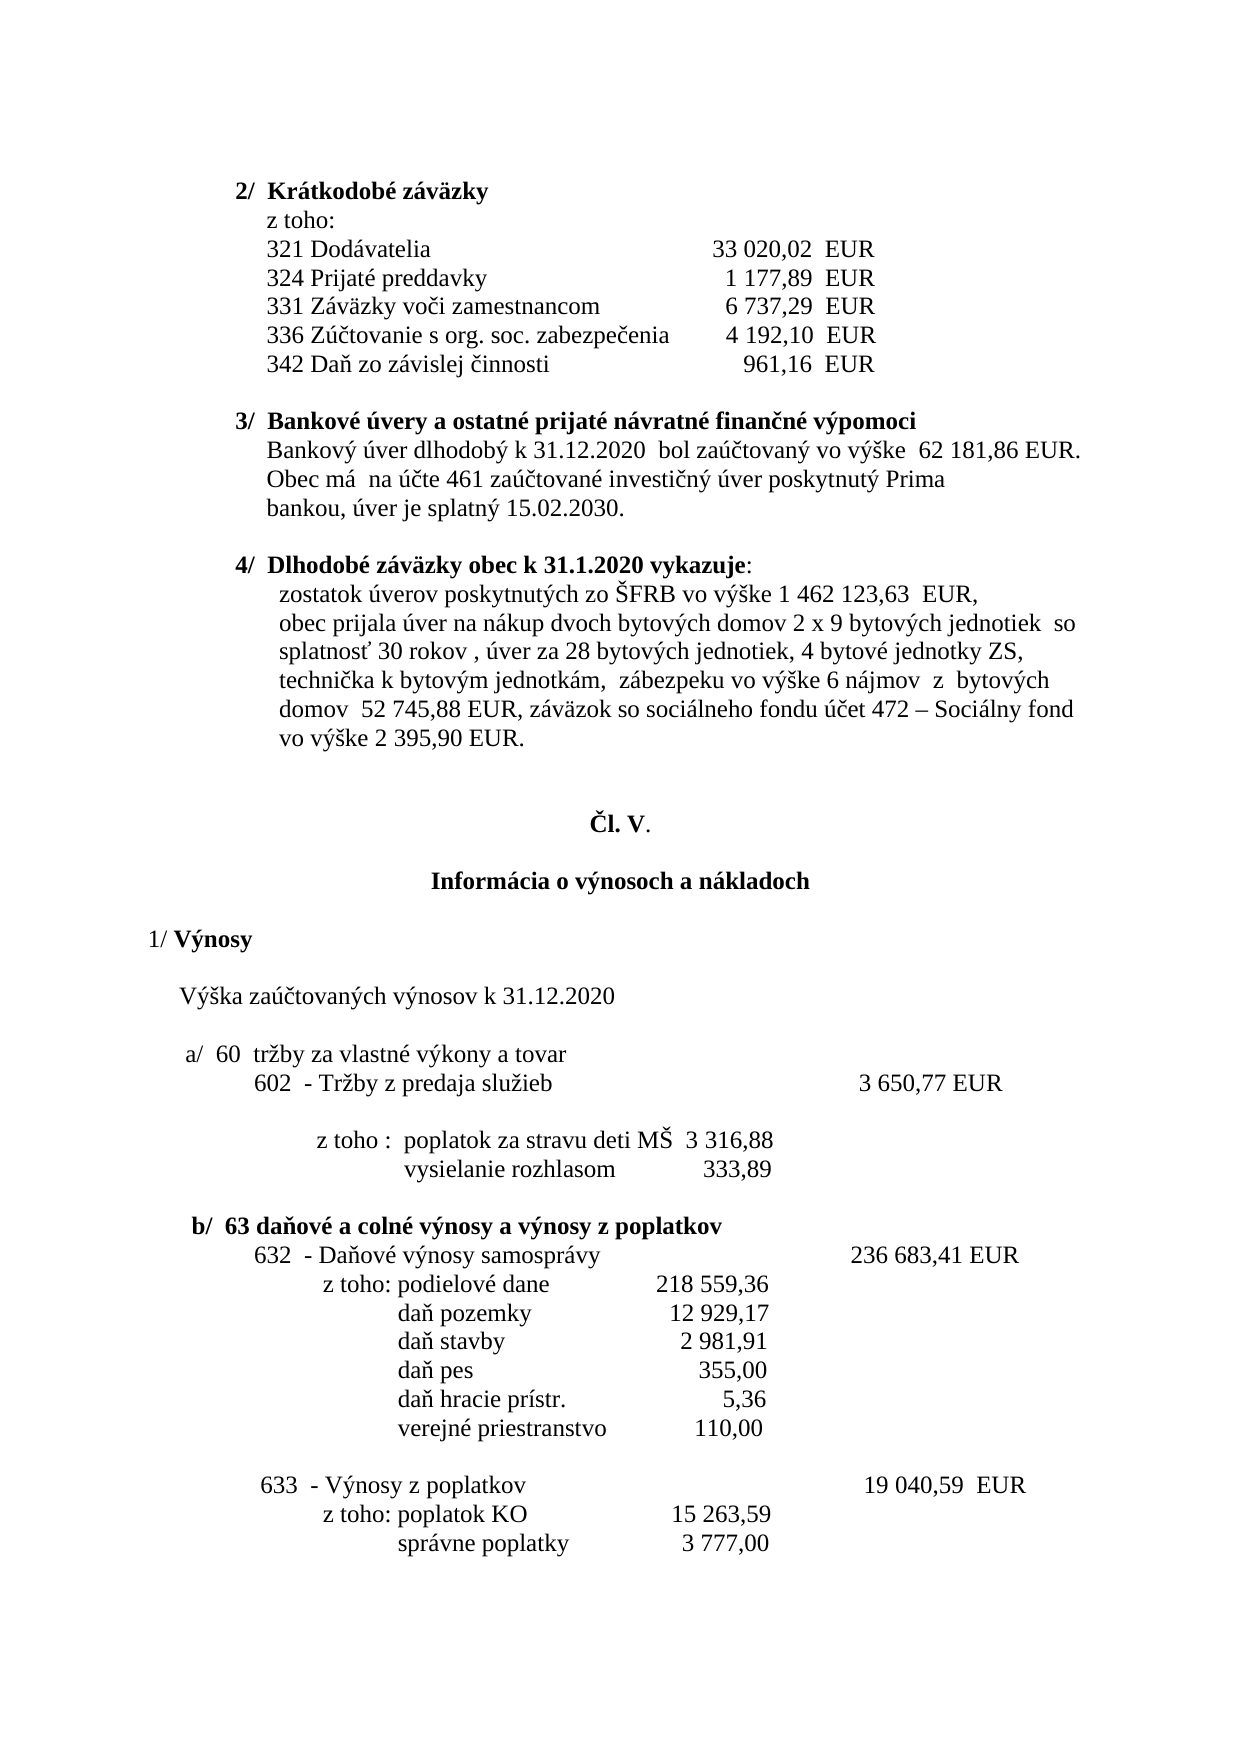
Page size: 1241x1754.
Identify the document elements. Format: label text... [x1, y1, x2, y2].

text splatnosť 30 rokov , úver za 28 bytových jednotiek, 4 bytové jednotky ZS, [148, 636, 1093, 665]
text obec prijala úver na nákup dvoch bytových domov 2 x 9 bytových jednotiek so [148, 608, 1093, 636]
text a/ 60 tržby za vlastné výkony a tovar [148, 1039, 1093, 1068]
text správne poplatky 3 777,00 [148, 1528, 1093, 1556]
text Informácia o výnosoch a nákladoch [148, 866, 1093, 895]
text z toho: poplatok KO 15 263,59 [148, 1499, 1093, 1528]
text 2/ Krátkodobé záväzky [148, 176, 1093, 205]
text Bankový úver dlhodobý k 31.12.2020 bol zaúčtovaný vo výške 62 181,86 EUR. [148, 435, 1093, 464]
text daň hracie prístr. 5,36 [148, 1384, 1093, 1413]
text 1/ Výnosy [148, 924, 1093, 953]
text 321 Dodávatelia 33 020,02 EUR [148, 234, 1093, 263]
text daň pes 355,00 [148, 1355, 1093, 1384]
text technička k bytovým jednotkám, zábezpeku vo výške 6 nájmov z bytových [148, 665, 1093, 694]
text z toho: [148, 205, 1093, 234]
text z toho : poplatok za stravu deti MŠ 3 316,88 [148, 1125, 1093, 1154]
text vo výške 2 395,90 EUR. [148, 723, 1093, 751]
text 342 Daň zo závislej činnosti 961,16 EUR [148, 349, 1093, 378]
text zostatok úverov poskytnutých zo ŠFRB vo výške 1 462 123,63 EUR, [148, 579, 1093, 608]
text 331 Záväzky voči zamestnancom 6 737,29 EUR [148, 291, 1093, 320]
text 4/ Dlhodobé záväzky obec k 31.1.2020 vykazuje: [148, 550, 1093, 579]
text bankou, úver je splatný 15.02.2030. [148, 493, 1093, 521]
text z toho: podielové dane 218 559,36 [148, 1269, 1093, 1298]
text verejné priestranstvo 110,00 [148, 1413, 1093, 1441]
text daň stavby 2 981,91 [148, 1326, 1093, 1355]
text Výška zaúčtovaných výnosov k 31.12.2020 [148, 981, 1093, 1010]
text daň pozemky 12 929,17 [148, 1298, 1093, 1326]
text b/ 63 daňové a colné výnosy a výnosy z poplatkov [148, 1211, 1093, 1240]
text Čl. V. [148, 809, 1093, 838]
text 602 - Tržby z predaja služieb 3 650,77 EUR [148, 1068, 1093, 1096]
text 632 - Daňové výnosy samosprávy 236 683,41 EUR [148, 1240, 1093, 1269]
text 336 Zúčtovanie s org. soc. zabezpečenia 4 192,10 EUR [148, 320, 1093, 349]
text domov 52 745,88 EUR, záväzok so sociálneho fondu účet 472 – Sociálny fond [148, 694, 1093, 723]
text 633 - Výnosy z poplatkov 19 040,59 EUR [148, 1470, 1093, 1499]
text vysielanie rozhlasom 333,89 [148, 1154, 1093, 1183]
text Obec má na účte 461 zaúčtované investičný úver poskytnutý Prima [148, 464, 1093, 493]
text 324 Prijaté preddavky 1 177,89 EUR [148, 263, 1093, 291]
text 3/ Bankové úvery a ostatné prijaté návratné finančné výpomoci [148, 406, 1093, 435]
